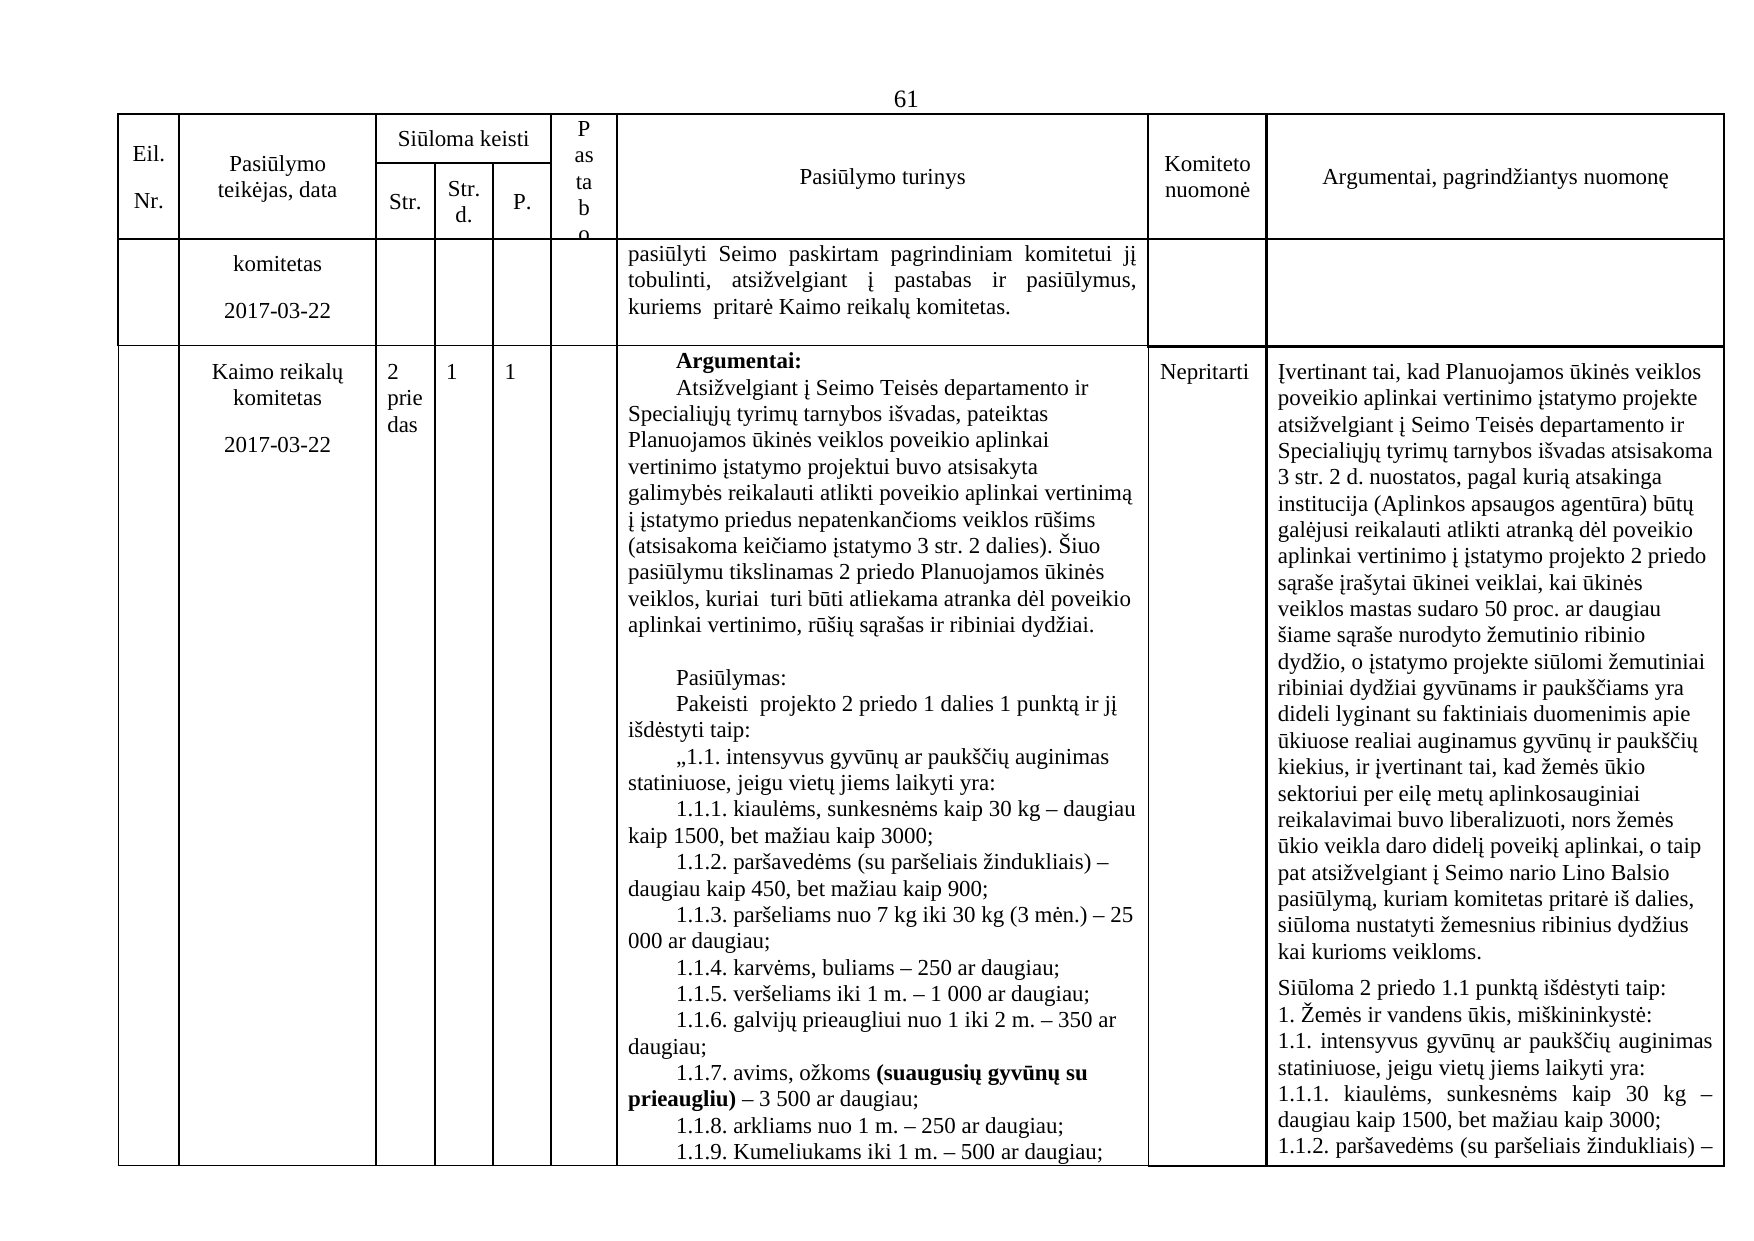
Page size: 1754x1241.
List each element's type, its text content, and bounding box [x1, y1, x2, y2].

table_cell P. [494, 164, 550, 238]
table_header Siūloma keisti [377, 115, 550, 162]
table_cell 1 [436, 346, 492, 1164]
table_cell [1268, 240, 1723, 345]
table_cell [552, 240, 616, 345]
table_cell [119, 240, 178, 345]
table_cell [1149, 240, 1265, 345]
table_cell Str. [377, 164, 434, 238]
table_cell [494, 240, 550, 345]
table_cell komitetas 2017-03-22 [180, 240, 375, 345]
table_header Pastabos [552, 115, 616, 238]
table_cell pasiūlyti Seimo paskirtam pagrindiniam komitetui jį tobulinti, atsižvelgiant į pastabas ir pasiūlymus, kuriems pritarė Kaimo reikalų komitetas. [618, 240, 1147, 345]
table_cell 1 [494, 346, 550, 1164]
table_cell [377, 240, 434, 345]
table_cell [552, 346, 616, 1164]
table_cell [119, 346, 178, 1164]
table_header Eil. Nr. [119, 115, 178, 238]
table_cell Nepritarti [1149, 348, 1265, 1164]
table_header Argumentai, pagrindžiantys nuomonę [1268, 115, 1723, 238]
table_cell [436, 240, 492, 345]
table_cell 2 priedas [377, 346, 434, 1164]
table_cell Įvertinant tai, kad Planuojamos ūkinės veiklos poveikio aplinkai vertinimo įstatymo projekte atsižvelgiant į Seimo Teisės departamento ir Specialiųjų tyrimų tarnybos išvadas atsisakoma 3 str. 2 d. nuostatos, pagal kurią atsakinga institucija (Aplinkos apsaugos agentūra) būtų galėjusi reikalauti atlikti atranką dėl poveikio aplinkai vertinimo į įstatymo projekto 2 priedo sąraše įrašytai ūkinei veiklai, kai ūkinės veiklos mastas sudaro 50 proc. ar daugiau šiame sąraše nurodyto žemutinio ribinio dydžio, o įstatymo projekte siūlomi žemutiniai ribiniai dydžiai gyvūnams ir paukščiams yra dideli lyginant su faktiniais duomenimis apie ūkiuose realiai auginamus gyvūnų ir paukščių kiekius, ir įvertinant tai, kad žemės ūkio sektoriui per eilę metų aplinkosauginiai reikalavimai buvo liberalizuoti, nors žemės ūkio veikla daro didelį poveikį aplinkai, o taip pat atsižvelgiant į Seimo nario Lino Balsio pasiūlymą, kuriam komitetas pritarė iš dalies, siūloma nustatyti žemesnius ribinius dydžius kai kurioms veikloms. Siūloma 2 priedo 1.1 punktą išdėstyti taip: 1. Žemės ir vandens ūkis, miškininkystė: 1.1. intensyvus gyvūnų ar paukščių auginimas statiniuose, jeigu vietų jiems laikyti yra: 1.1.1. kiaulėms, sunkesnėms kaip 30 kg – daugiau kaip 1500, bet mažiau kaip 3000; 1.1.2. paršavedėms (su paršeliais žindukliais) – [1268, 348, 1723, 1164]
table_header Pasiūlymo turinys [618, 115, 1147, 238]
table_cell Argumentai: Atsižvelgiant į Seimo Teisės departamento ir Specialiųjų tyrimų tarnybos išvadas, pateiktas Planuojamos ūkinės veiklos poveikio aplinkai vertinimo įstatymo projektui buvo atsisakyta galimybės reikalauti atlikti poveikio aplinkai vertinimą į įstatymo priedus nepatenkančioms veiklos rūšims (atsisakoma keičiamo įstatymo 3 str. 2 dalies). Šiuo pasiūlymu tikslinamas 2 priedo Planuojamos ūkinės veiklos, kuriai turi būti atliekama atranka dėl poveikio aplinkai vertinimo, rūšių sąrašas ir ribiniai dydžiai. Pasiūlymas: Pakeisti projekto 2 priedo 1 dalies 1 punktą ir jį išdėstyti taip: „1.1. intensyvus gyvūnų ar paukščių auginimas statiniuose, jeigu vietų jiems laikyti yra: 1.1.1. kiaulėms, sunkesnėms kaip 30 kg – daugiau kaip 1500, bet mažiau kaip 3000; 1.1.2. paršavedėms (su paršeliais žindukliais) – daugiau kaip 450, bet mažiau kaip 900; 1.1.3. paršeliams nuo 7 kg iki 30 kg (3 mėn.) – 25 000 ar daugiau; 1.1.4. karvėms, buliams – 250 ar daugiau; 1.1.5. veršeliams iki 1 m. – 1 000 ar daugiau; 1.1.6. galvijų prieaugliui nuo 1 iki 2 m. – 350 ar daugiau; 1.1.7. avims, ožkoms (suaugusių gyvūnų su prieaugliu) – 3 500 ar daugiau; 1.1.8. arkliams nuo 1 m. – 250 ar daugiau; 1.1.9. Kumeliukams iki 1 m. – 500 ar daugiau; [618, 346, 1148, 1164]
table_header Komiteto nuomonė [1149, 115, 1265, 238]
table_cell Kaimo reikalų komitetas 2017-03-22 [180, 346, 375, 1164]
table_header Pasiūlymo teikėjas, data [180, 115, 375, 238]
table_cell Str. d. [436, 164, 492, 238]
